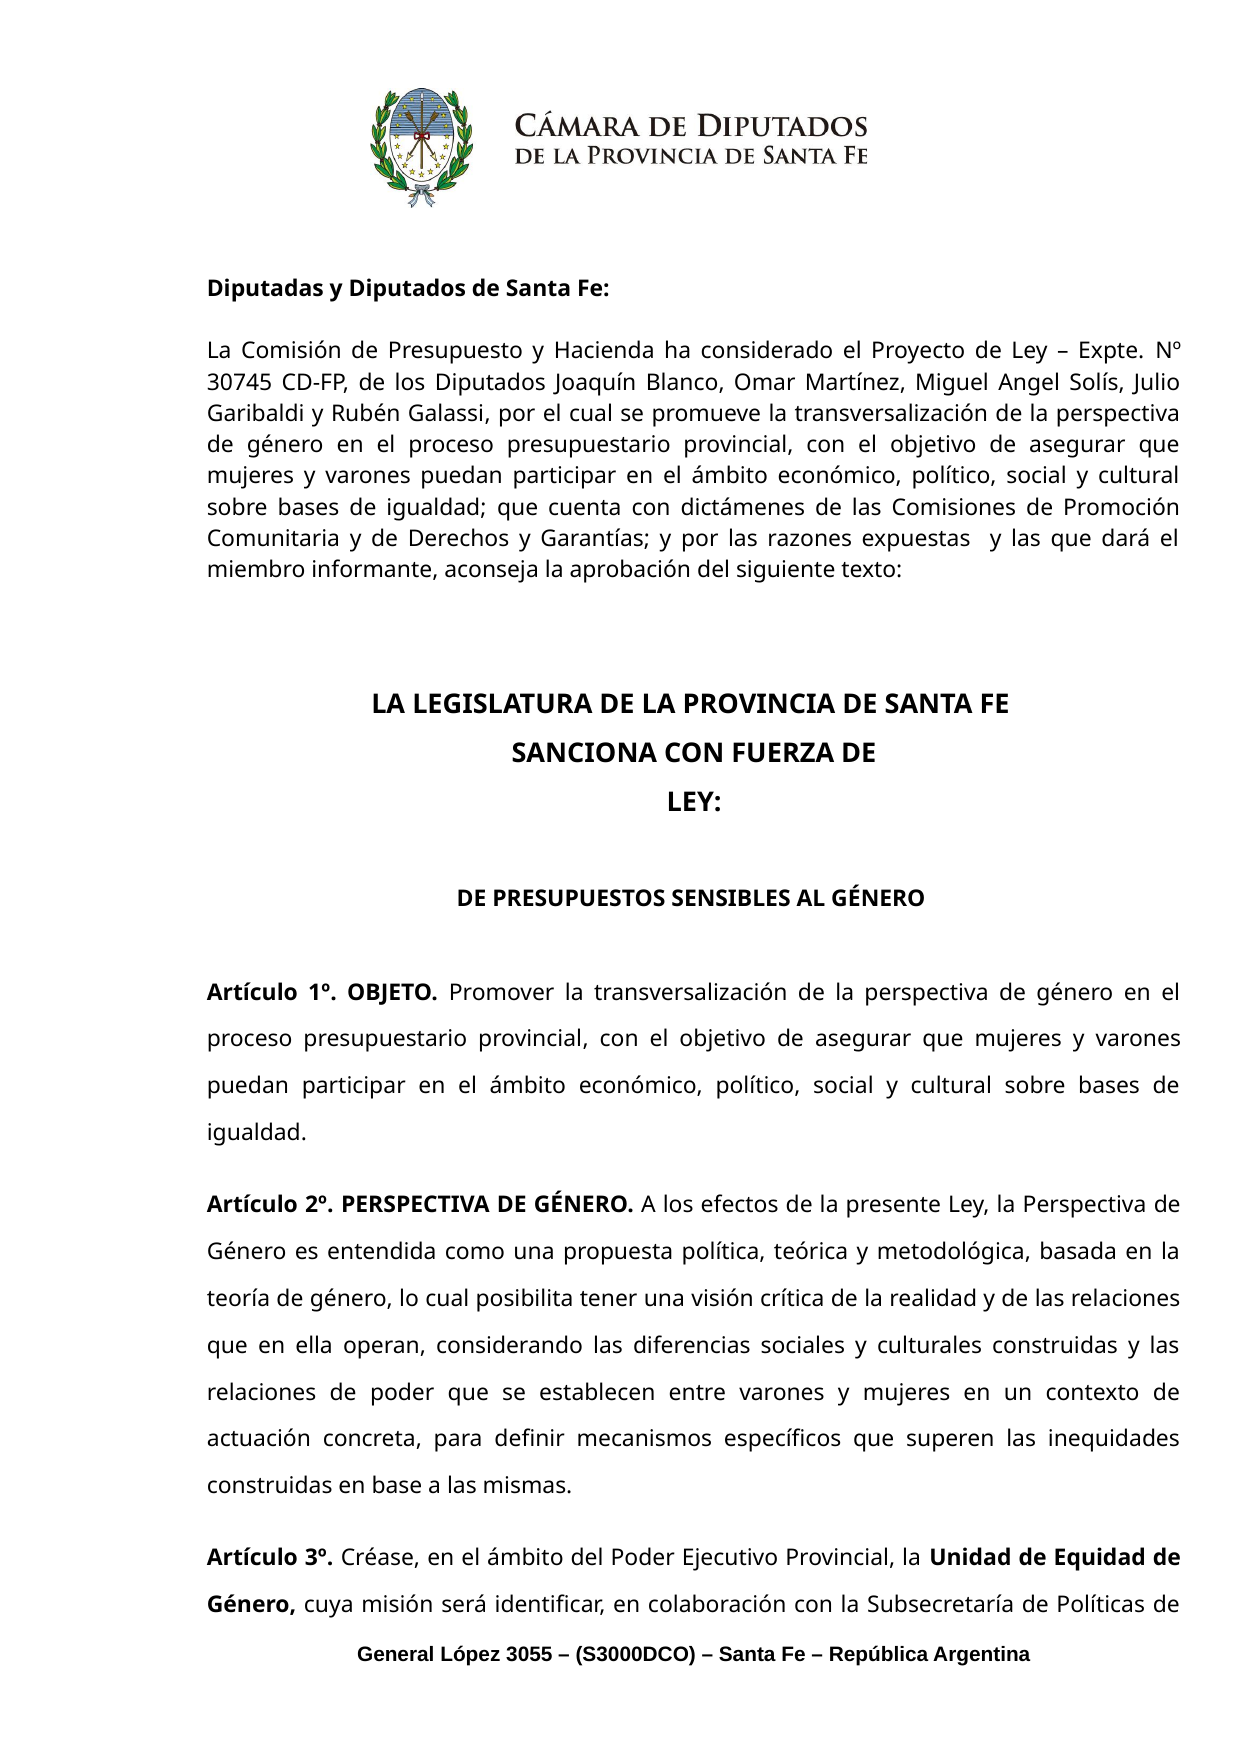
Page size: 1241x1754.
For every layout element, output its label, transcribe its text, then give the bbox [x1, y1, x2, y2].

text Artículo 2º. PERSPECTIVA DE GÉNERO. A los efectos de la presente Ley, la Perspectiva de Género es entendida como una propuesta política, teórica y metodológica, basada en la teoría de género, lo cual posibilita tener una visión crítica de la realidad y de las relaciones que en ella operan, considerando las diferencias sociales y culturales construidas y las relaciones de poder que se establecen entre varones y mujeres en un contexto de actuación concreta, para definir mecanismos específicos que superen las inequidades construidas en base a las mismas. [207, 1188, 1181, 1500]
text Artículo 1º. OBJETO. Promover la transversalización de la perspectiva de género en el proceso presupuestario provincial, con el objetivo de asegurar que mujeres y varones puedan participar en el ámbito económico, político, social y cultural sobre bases de igualdad. [207, 975, 1181, 1147]
text La Comisión de Presupuesto y Hacienda ha considerado el Proyecto de Ley – Expte. Nº 30745 CD-FP, de los Diputados Joaquín Blanco, Omar Martínez, Miguel Angel Solís, Julio Garibaldi y Rubén Galassi, por el cual se promueve la transversalización de la perspectiva de género en el proceso presupuestario provincial, con el objetivo de asegurar que mujeres y varones puedan participar en el ámbito económico, político, social y cultural sobre bases de igualdad; que cuenta con dictámenes de las Comisiones de Promoción Comunitaria y de Derechos y Garantías; y por las razones expuestas y las que dará el miembro informante, aconseja la aprobación del siguiente texto: [207, 334, 1181, 584]
text SANCIONA CON FUERZA DE [207, 733, 1181, 770]
text LEY: [207, 783, 1181, 820]
text Diputadas y Diputados de Santa Fe: [207, 272, 1181, 303]
text DE PRESUPUESTOS SENSIBLES AL GÉNERO [207, 882, 1181, 913]
text Artículo 3º. Créase, en el ámbito del Poder Ejecutivo Provincial, la Unidad de Equidad de Género, cuya misión será identificar, en colaboración con la Subsecretaría de Políticas de [207, 1541, 1181, 1619]
text LA LEGISLATURA DE LA PROVINCIA DE SANTA FE [207, 684, 1181, 721]
picture [370, 88, 868, 212]
